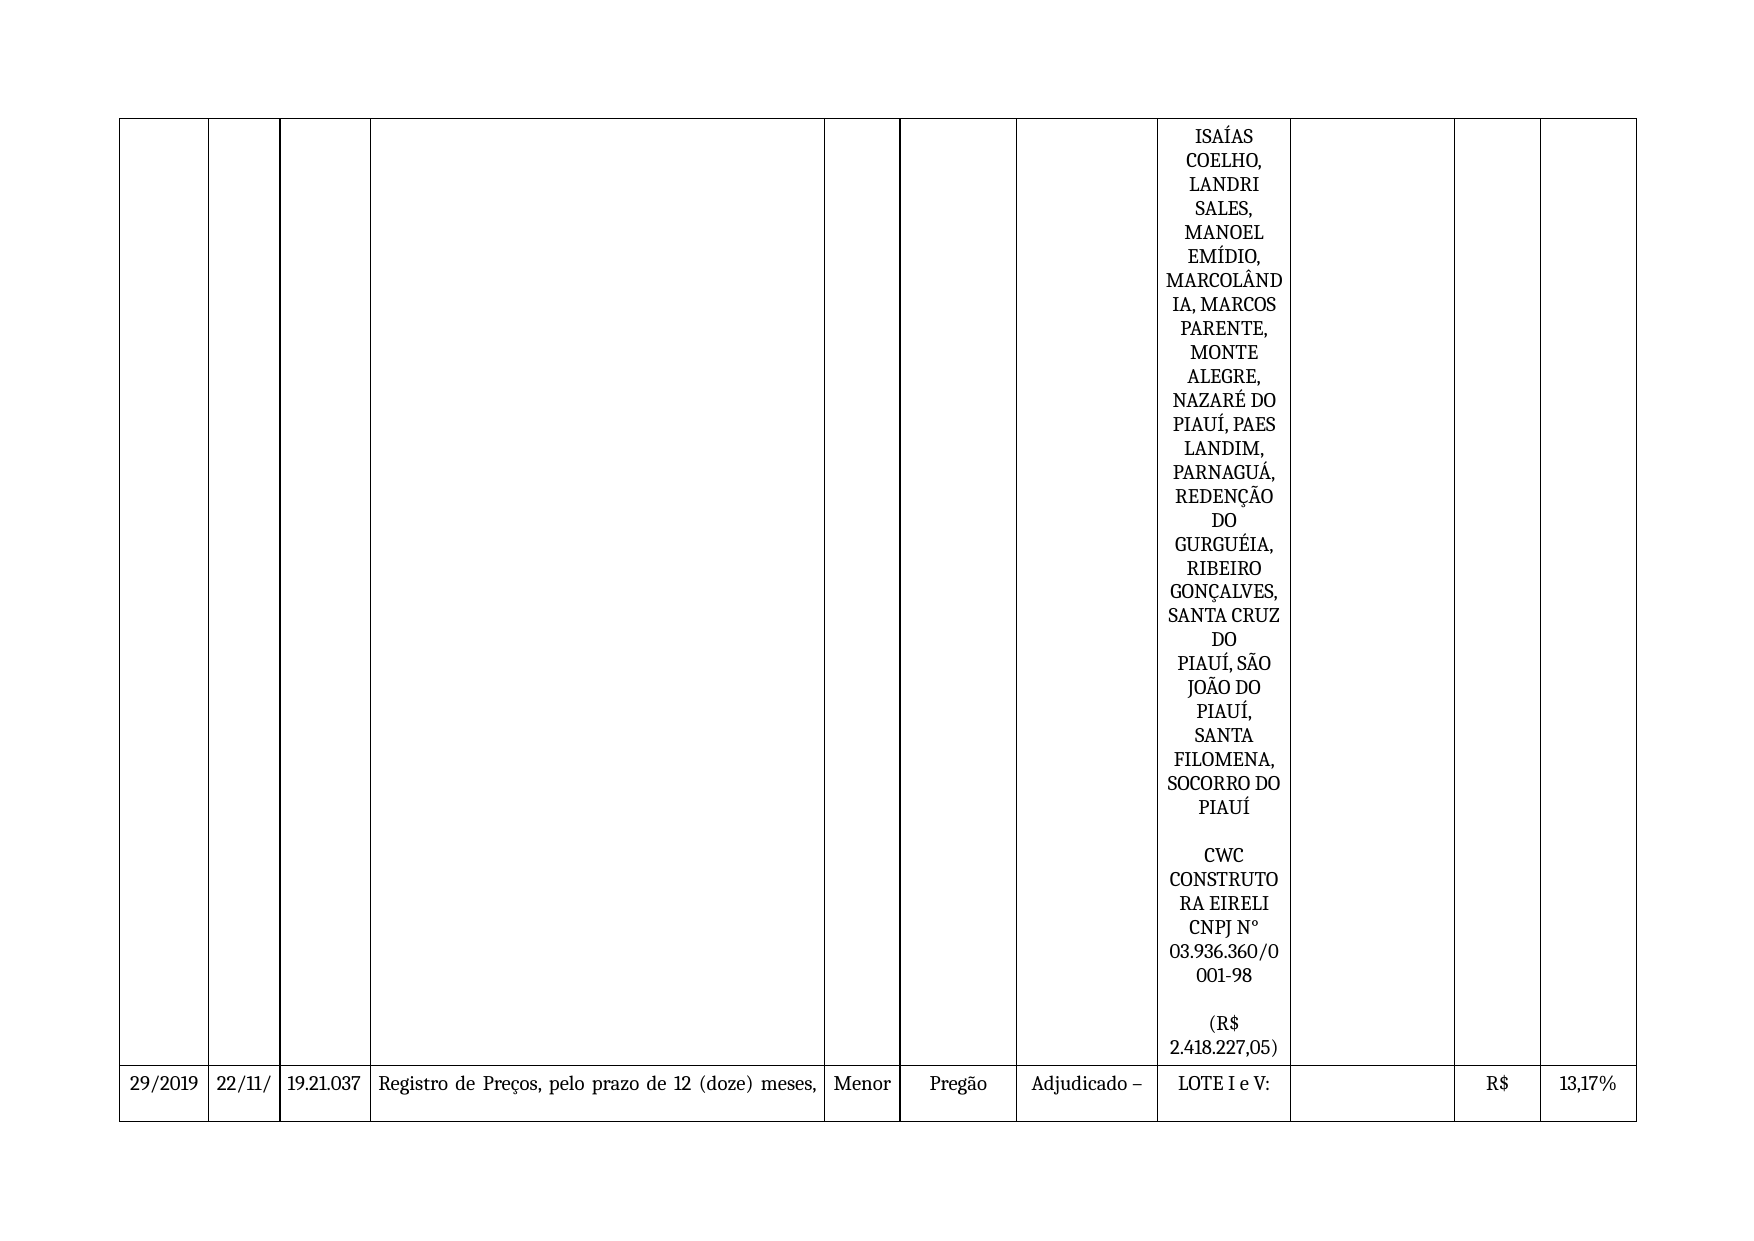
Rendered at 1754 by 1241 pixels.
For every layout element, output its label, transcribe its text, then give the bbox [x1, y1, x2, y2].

table_cell [1455, 119, 1540, 1065]
table_cell Registro de Preços, pelo prazo de 12 (doze) meses, [371, 1066, 824, 1121]
table_cell 13,17% [1541, 1066, 1636, 1121]
table_cell [901, 119, 1016, 1065]
table_cell ISAÍAS COELHO, LANDRI SALES, MANOEL EMÍDIO, MARCOLÂNDIA, MARCOS PARENTE, MONTE ALEGRE, NAZARÉ DO PIAUÍ, PAES LANDIM, PARNAGUÁ, REDENÇÃO DO GURGUÉIA, RIBEIRO GONÇALVES, SANTA CRUZ DO PIAUÍ, SÃO JOÃO DO PIAUÍ, SANTA FILOMENA, SOCORRO DO PIAUÍ CWC CONSTRUTORA EIRELI CNPJ N° 03.936.360/0001-98 (R$ 2.418.227,05) [1158, 119, 1290, 1065]
table_cell 19.21.037 [281, 1066, 370, 1121]
table_cell [371, 119, 824, 1065]
table_cell [120, 119, 208, 1065]
table_cell 22/11/ [209, 1066, 279, 1121]
table_cell 29/2019 [120, 1066, 208, 1121]
table_cell [281, 119, 370, 1065]
table_cell Pregão [901, 1066, 1016, 1121]
table_cell [1291, 119, 1454, 1065]
table_cell Menor [825, 1066, 899, 1121]
table_cell [825, 119, 899, 1065]
table_cell [1017, 119, 1157, 1065]
table_cell Adjudicado – [1017, 1066, 1157, 1121]
table_cell [1291, 1066, 1454, 1121]
table_cell [209, 119, 279, 1065]
table_cell LOTE I e V: [1158, 1066, 1290, 1121]
table_cell R$ [1455, 1066, 1540, 1121]
table_cell [1541, 119, 1636, 1065]
